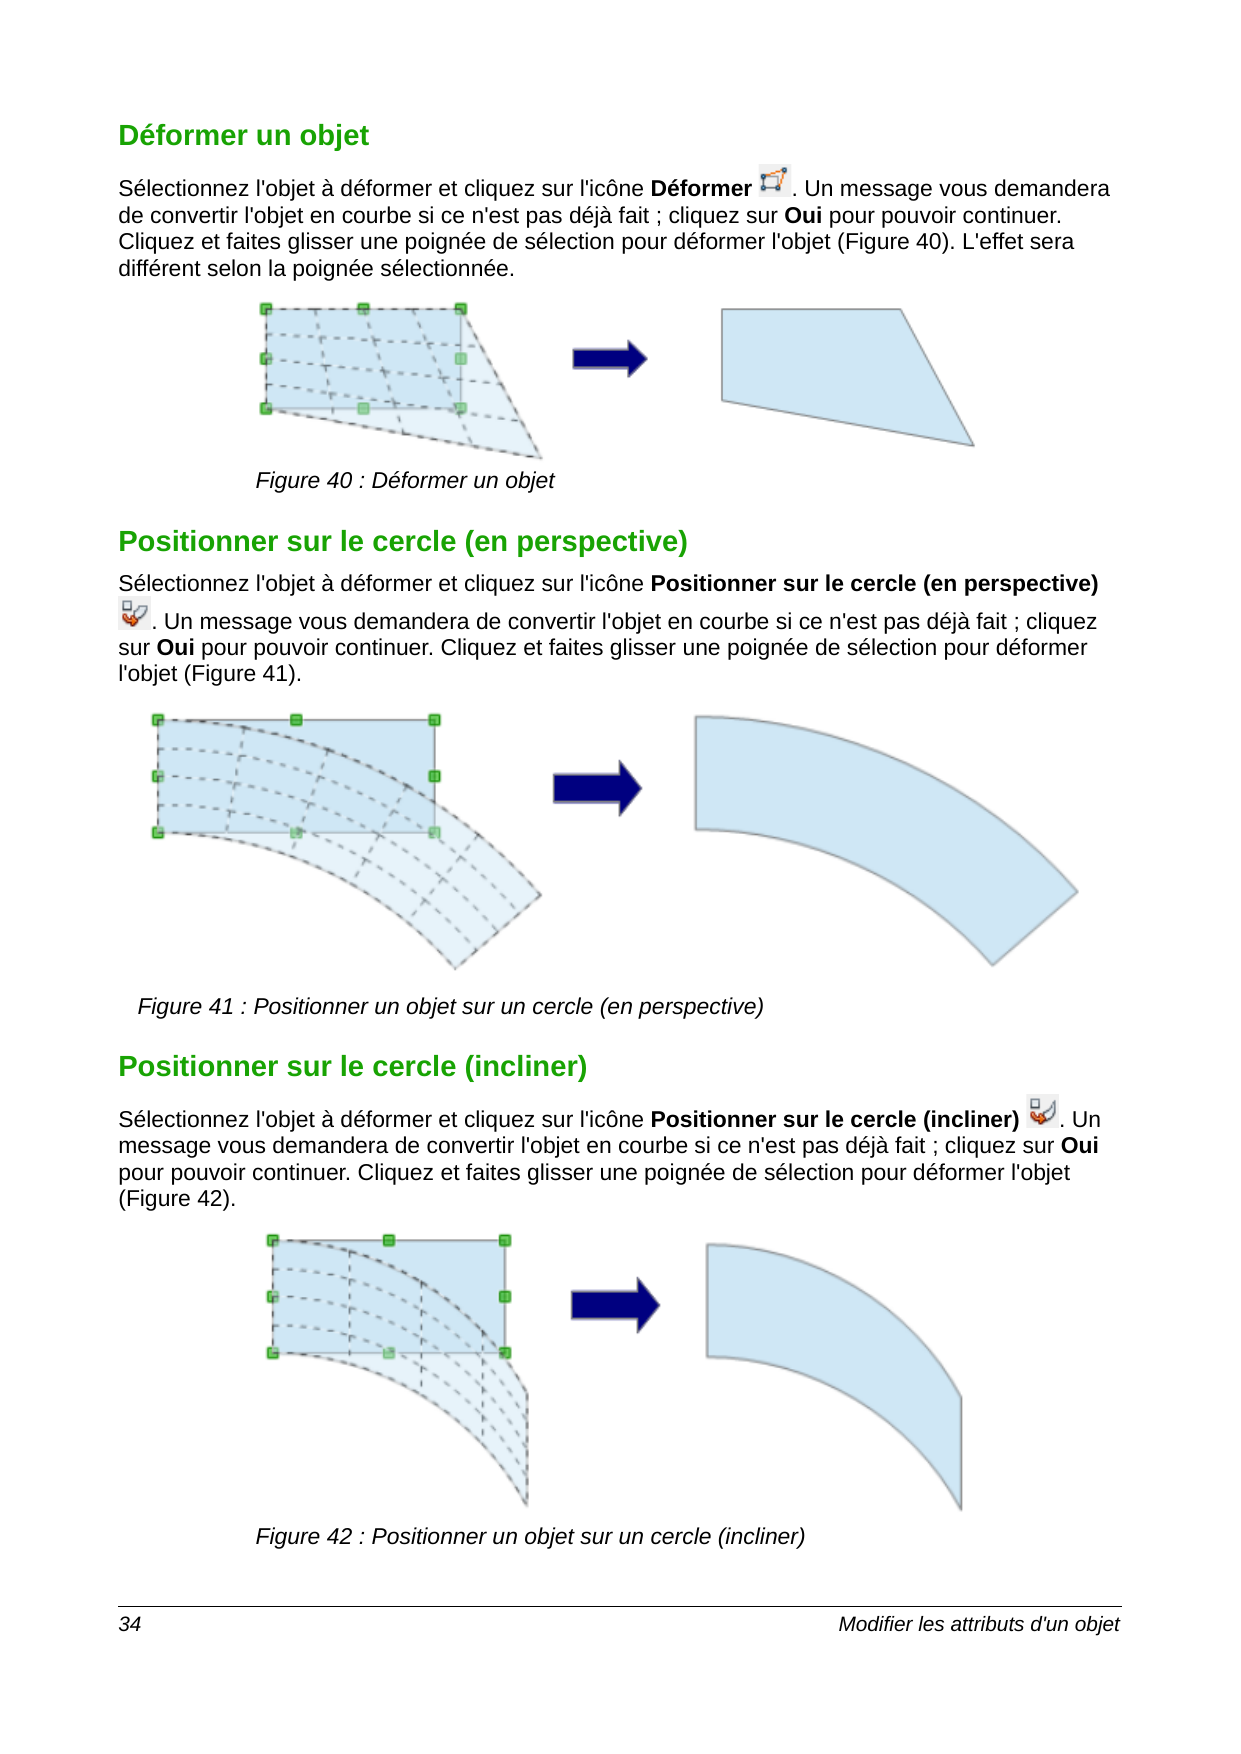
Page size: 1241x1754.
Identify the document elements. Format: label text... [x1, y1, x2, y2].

subtitle Positionner sur le cercle (en perspective) [118, 524, 1122, 558]
picture [118, 596, 151, 630]
text Figure 42 : Positionner un objet sur un cercle (incliner) [255, 1523, 985, 1549]
picture [255, 1224, 986, 1523]
picture [255, 293, 986, 467]
subtitle Positionner sur le cercle (incliner) [118, 1049, 1122, 1082]
picture [137, 699, 1104, 994]
text Sélectionnez l'objet à déformer et cliquez sur l'icône Positionner sur le cercle (en perspective) . Un message vous demandera de convertir l'objet en courbe si ce n'est pas déjà fait ; cliquez sur Oui pour pouvoir continuer. Cliquez et faites glisser une poignée de sélection pour déformer l'objet (Figure 41). [118, 570, 1122, 687]
text Sélectionnez l'objet à déformer et cliquez sur l'icône Positionner sur le cercle (incliner) . Un message vous demandera de convertir l'objet en courbe si ce n'est pas déjà fait ; cliquez sur Oui pour pouvoir continuer. Cliquez et faites glisser une poignée de sélection pour déformer l'objet (Figure 42). [118, 1095, 1122, 1212]
text Figure 40 : Déformer un objet [255, 467, 985, 493]
text Figure 41 : Positionner un objet sur un cercle (en perspective) [137, 994, 1103, 1019]
picture [758, 164, 792, 197]
subtitle Déformer un objet [118, 118, 1122, 152]
text Sélectionnez l'objet à déformer et cliquez sur l'icône Déformer . Un message vous demandera de convertir l'objet en courbe si ce n'est pas déjà fait ; cliquez sur Oui pour pouvoir continuer. Cliquez et faites glisser une poignée de sélection pour déformer l'objet (Figure 40). L'effet sera différent selon la poignée sélectionnée. [118, 164, 1122, 281]
picture [1026, 1094, 1059, 1128]
